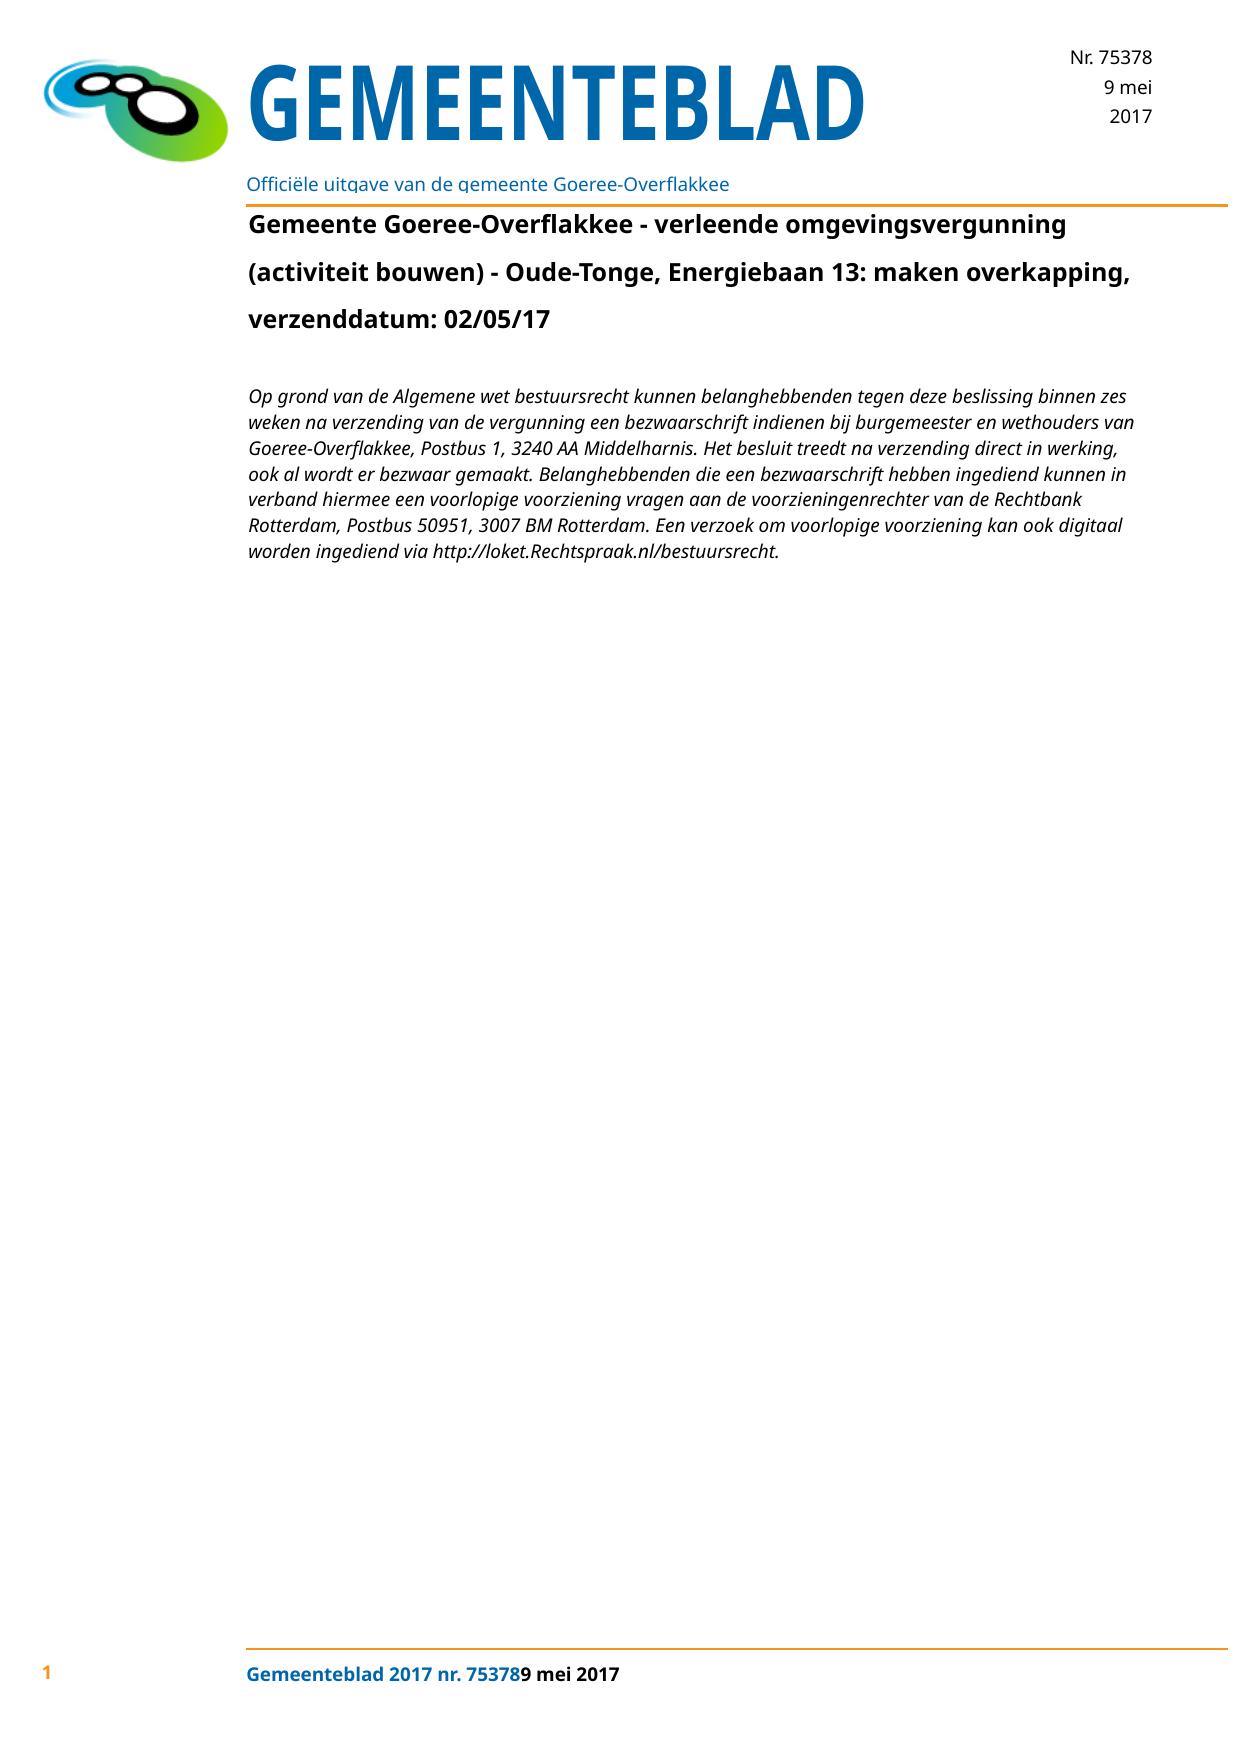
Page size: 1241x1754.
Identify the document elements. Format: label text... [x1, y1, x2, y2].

text Op grond van de Algemene wet bestuursrecht kunnen belanghebbenden tegen deze beslissing binnen zes weken na verzending van de vergunning een bezwaarschrift indienen bij burgemeester en wethouders van Goeree-Overflakkee, Postbus 1, 3240 AA Middelharnis. Het besluit treedt na verzending direct in werking, ook al wordt er bezwaar gemaakt. Belanghebbenden die een bezwaarschrift hebben ingediend kunnen in verband hiermee een voorlopige voorziening vragen aan de voorzieningenrechter van de Rechtbank Rotterdam, Postbus 50951, 3007 BM Rotterdam. Een verzoek om voorlopige voorziening kan ook digitaal worden ingediend via http://loket.Rechtspraak.nl/bestuursrecht. [248, 384, 1152, 564]
picture [41, 47, 231, 172]
text Gemeente Goeree-Overflakkee - verleende omgevingsvergunning (activiteit bouwen) - Oude-Tonge, Energiebaan 13: maken overkapping, verzenddatum: 02/05/17 [248, 207, 1152, 336]
